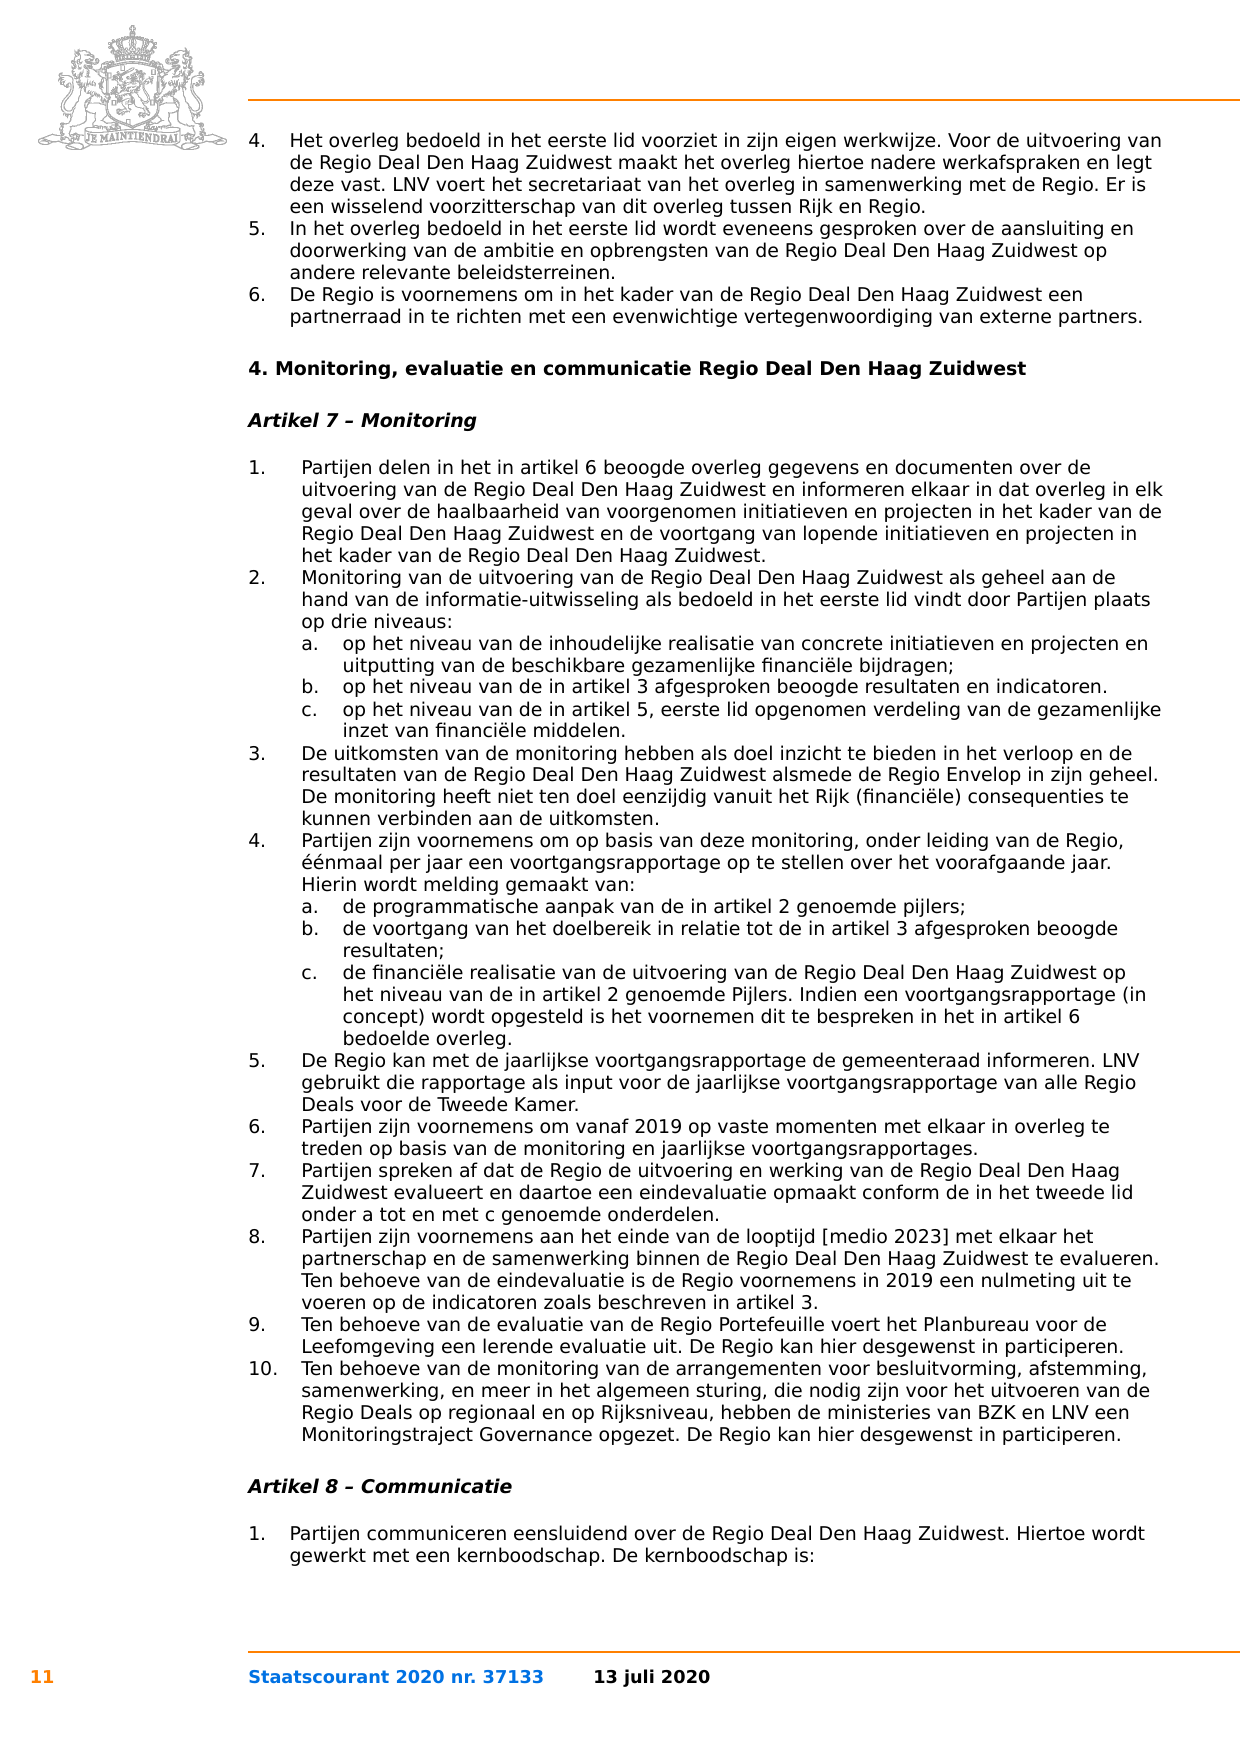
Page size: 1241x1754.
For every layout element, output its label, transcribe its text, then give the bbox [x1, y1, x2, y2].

subtitle Artikel 8 – Communicatie [248, 1476, 1163, 1498]
text 6. De Regio is voornemens om in het kader van de Regio Deal Den Haag Zuidwest een partnerraad in te richten met een evenwichtige vertegenwoordiging van externe partners. [248, 284, 1163, 328]
text 1. Partijen communiceren eensluidend over de Regio Deal Den Haag Zuidwest. Hiertoe wordt gewerkt met een kernboodschap. De kernboodschap is: [248, 1523, 1163, 1567]
text 7. Partijen spreken af dat de Regio de uitvoering en werking van de Regio Deal Den Haag Zuidwest evalueert en daartoe een eindevaluatie opmaakt conform de in het tweede lid onder a tot en met c genoemde onderdelen. [248, 1160, 1163, 1226]
text b. de voortgang van het doelbereik in relatie tot de in artikel 3 afgesproken beoogde resultaten; [301, 918, 1163, 962]
text 4. Het overleg bedoeld in het eerste lid voorziet in zijn eigen werkwijze. Voor de uitvoering van de Regio Deal Den Haag Zuidwest maakt het overleg hiertoe nadere werkafspraken en legt deze vast. LNV voert het secretariaat van het overleg in samenwerking met de Regio. Er is een wisselend voorzitterschap van dit overleg tussen Rijk en Regio. [248, 130, 1163, 218]
text 4. Partijen zijn voornemens om op basis van deze monitoring, onder leiding van de Regio, éénmaal per jaar een voortgangsrapportage op te stellen over het voorafgaande jaar. Hierin wordt melding gemaakt van: [248, 830, 1163, 896]
text 1. Partijen delen in het in artikel 6 beoogde overleg gegevens en documenten over de uitvoering van de Regio Deal Den Haag Zuidwest en informeren elkaar in dat overleg in elk geval over de haalbaarheid van voorgenomen initiatieven en projecten in het kader van de Regio Deal Den Haag Zuidwest en de voortgang van lopende initiatieven en projecten in het kader van de Regio Deal Den Haag Zuidwest. [248, 457, 1163, 567]
subtitle 4. Monitoring, evaluatie en communicatie Regio Deal Den Haag Zuidwest [248, 358, 1163, 380]
text 5. In het overleg bedoeld in het eerste lid wordt eveneens gesproken over de aansluiting en doorwerking van de ambitie en opbrengsten van de Regio Deal Den Haag Zuidwest op andere relevante beleidsterreinen. [248, 218, 1163, 284]
text 10. Ten behoeve van de monitoring van de arrangementen voor besluitvorming, afstemming, samenwerking, en meer in het algemeen sturing, die nodig zijn voor het uitvoeren van de Regio Deals op regionaal en op Rijksniveau, hebben de ministeries van BZK en LNV een Monitoringstraject Governance opgezet. De Regio kan hier desgewenst in participeren. [248, 1358, 1163, 1446]
text Ten behoeve van de eindevaluatie is de Regio voornemens in 2019 een nulmeting uit te voeren op de indicatoren zoals beschreven in artikel 3. [301, 1270, 1163, 1314]
text 2. Monitoring van de uitvoering van de Regio Deal Den Haag Zuidwest als geheel aan de hand van de informatie-uitwisseling als bedoeld in het eerste lid vindt door Partijen plaats op drie niveaus: [248, 567, 1163, 632]
text 8. Partijen zijn voornemens aan het einde van de looptijd [medio 2023] met elkaar het partnerschap en de samenwerking binnen de Regio Deal Den Haag Zuidwest te evalueren. [248, 1226, 1163, 1270]
text b. op het niveau van de in artikel 3 afgesproken beoogde resultaten en indicatoren. [301, 676, 1163, 698]
picture [38, 25, 227, 150]
text a. op het niveau van de inhoudelijke realisatie van concrete initiatieven en projecten en uitputting van de beschikbare gezamenlijke financiële bijdragen; [301, 632, 1163, 676]
text 5. De Regio kan met de jaarlijkse voortgangsrapportage de gemeenteraad informeren. LNV gebruikt die rapportage als input voor de jaarlijkse voortgangsrapportage van alle Regio Deals voor de Tweede Kamer. [248, 1050, 1163, 1116]
subtitle Artikel 7 – Monitoring [248, 410, 1163, 432]
text c. op het niveau van de in artikel 5, eerste lid opgenomen verdeling van de gezamenlijke inzet van financiële middelen. [301, 698, 1163, 742]
text 9. Ten behoeve van de evaluatie van de Regio Portefeuille voert het Planbureau voor de Leefomgeving een lerende evaluatie uit. De Regio kan hier desgewenst in participeren. [248, 1314, 1163, 1358]
text c. de financiële realisatie van de uitvoering van de Regio Deal Den Haag Zuidwest op het niveau van de in artikel 2 genoemde Pijlers. Indien een voortgangsrapportage (in concept) wordt opgesteld is het voornemen dit te bespreken in het in artikel 6 bedoelde overleg. [301, 962, 1163, 1050]
text 3. De uitkomsten van de monitoring hebben als doel inzicht te bieden in het verloop en de resultaten van de Regio Deal Den Haag Zuidwest alsmede de Regio Envelop in zijn geheel. De monitoring heeft niet ten doel eenzijdig vanuit het Rijk (financiële) consequenties te kunnen verbinden aan de uitkomsten. [248, 742, 1163, 830]
text a. de programmatische aanpak van de in artikel 2 genoemde pijlers; [301, 896, 1163, 918]
text 6. Partijen zijn voornemens om vanaf 2019 op vaste momenten met elkaar in overleg te treden op basis van de monitoring en jaarlijkse voortgangsrapportages. [248, 1116, 1163, 1160]
